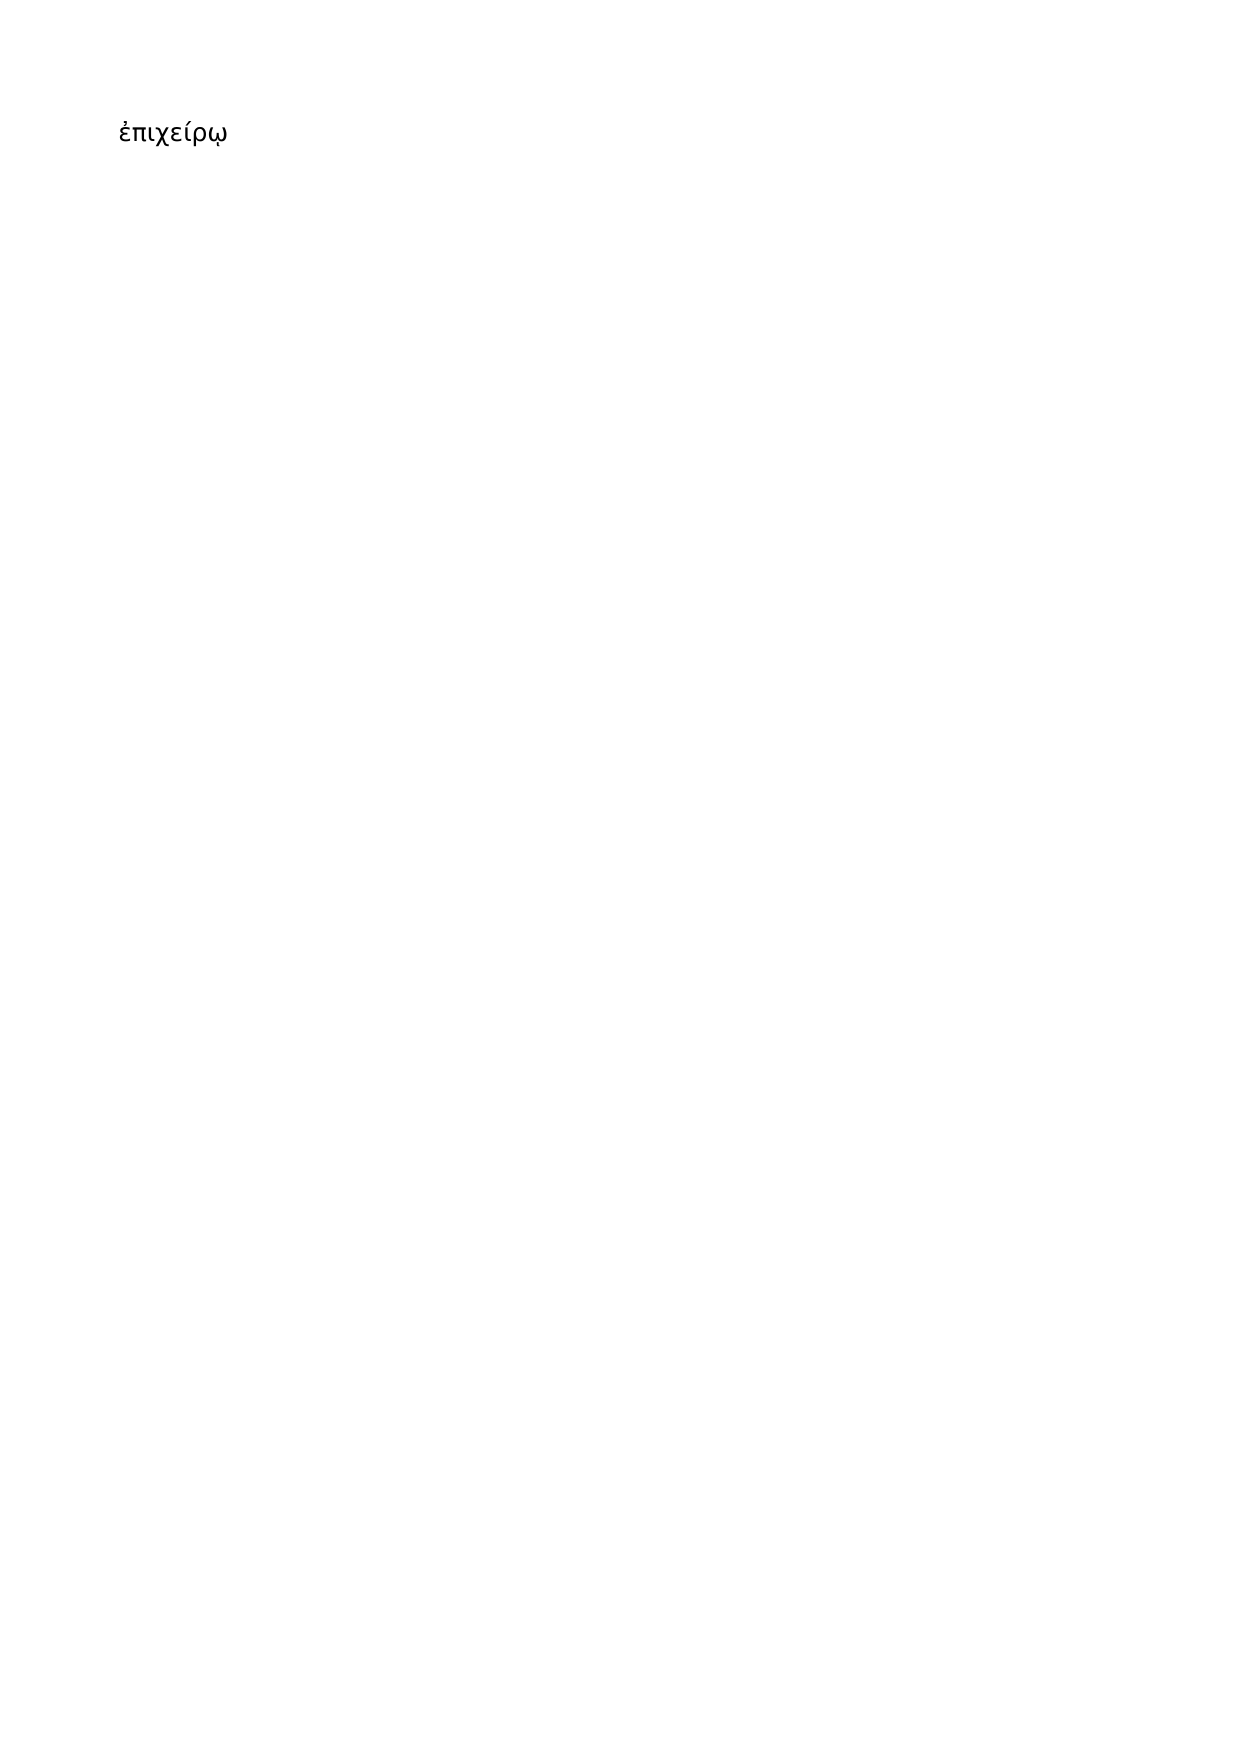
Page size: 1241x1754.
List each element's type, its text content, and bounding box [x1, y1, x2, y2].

text ἐπιχείρῳ [118, 118, 1122, 147]
